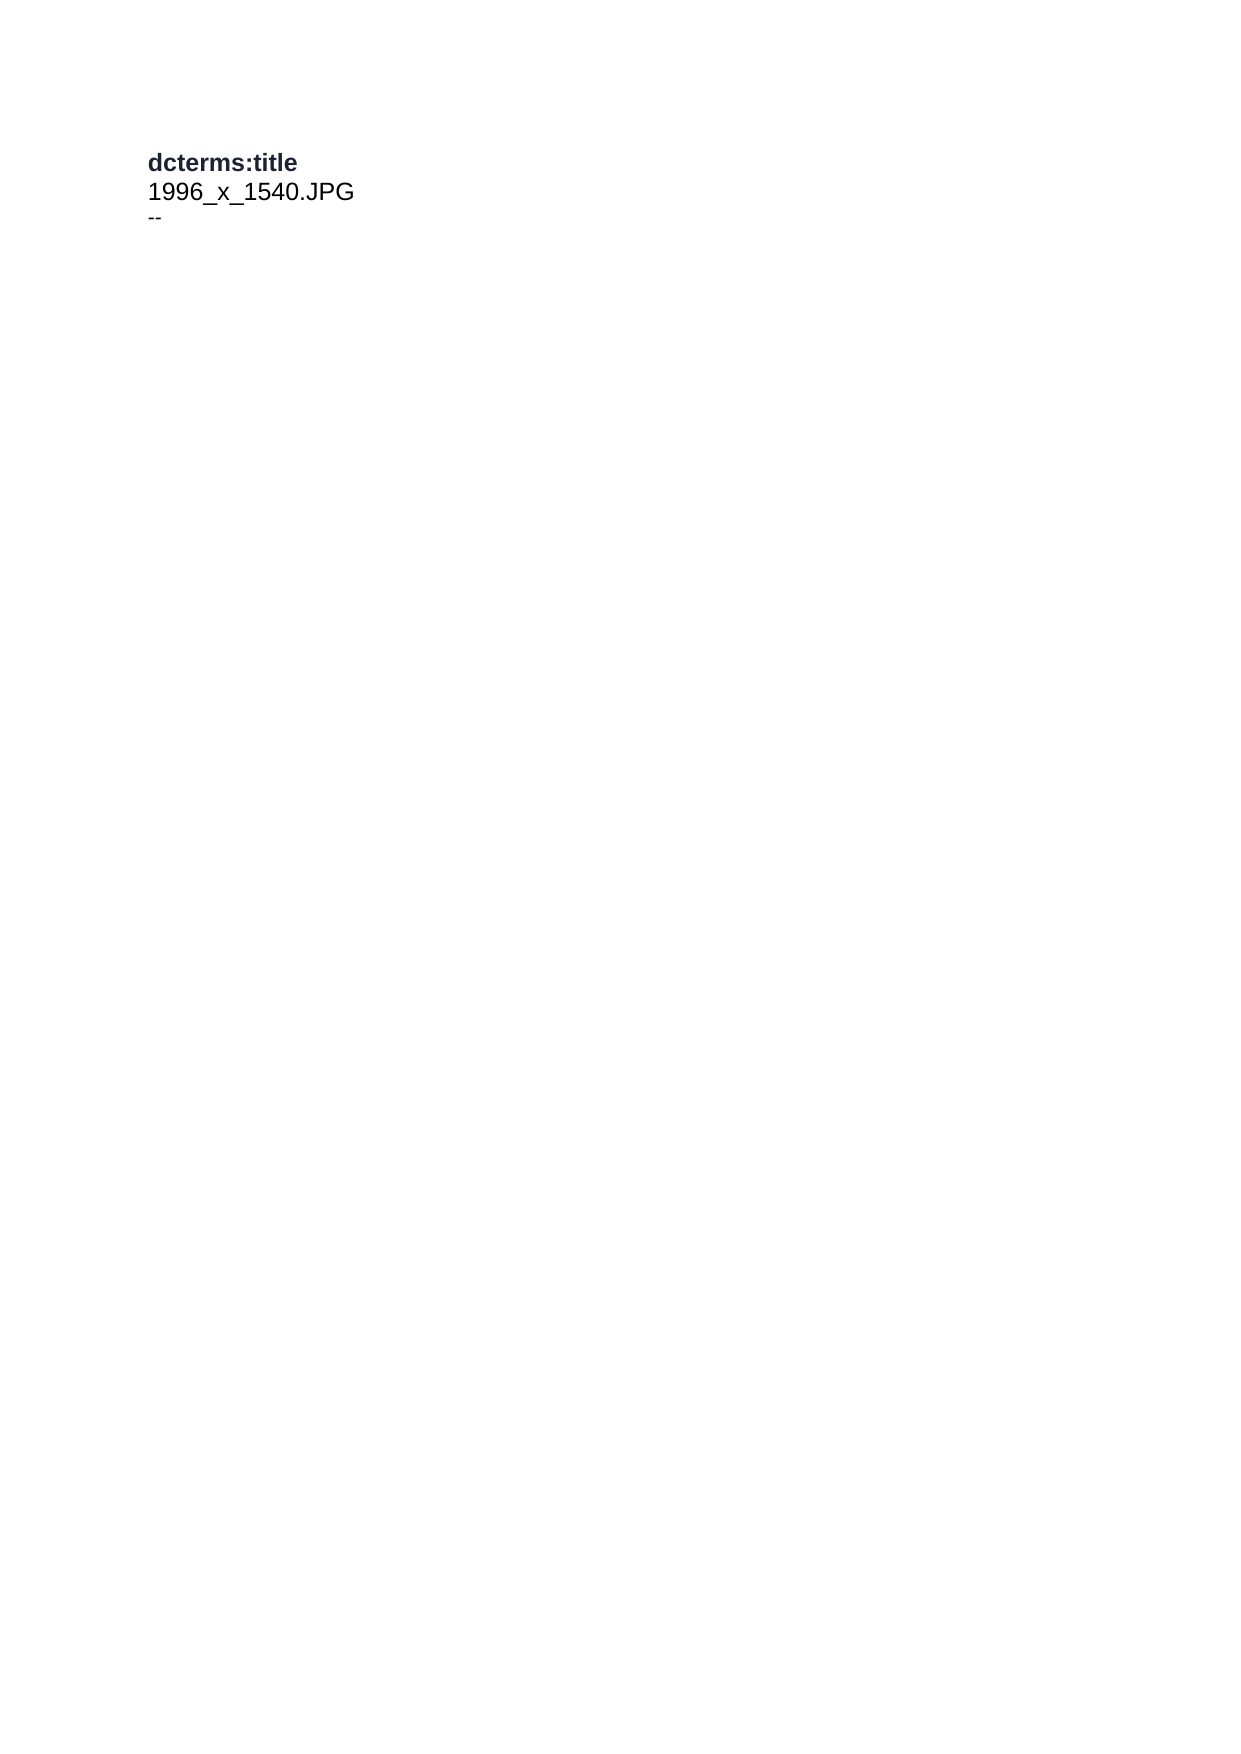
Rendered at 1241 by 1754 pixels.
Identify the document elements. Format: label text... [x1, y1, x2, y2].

text 1996_x_1540.JPG [148, 176, 1092, 205]
text dcterms:title [148, 148, 1092, 176]
text -- [148, 205, 1092, 229]
